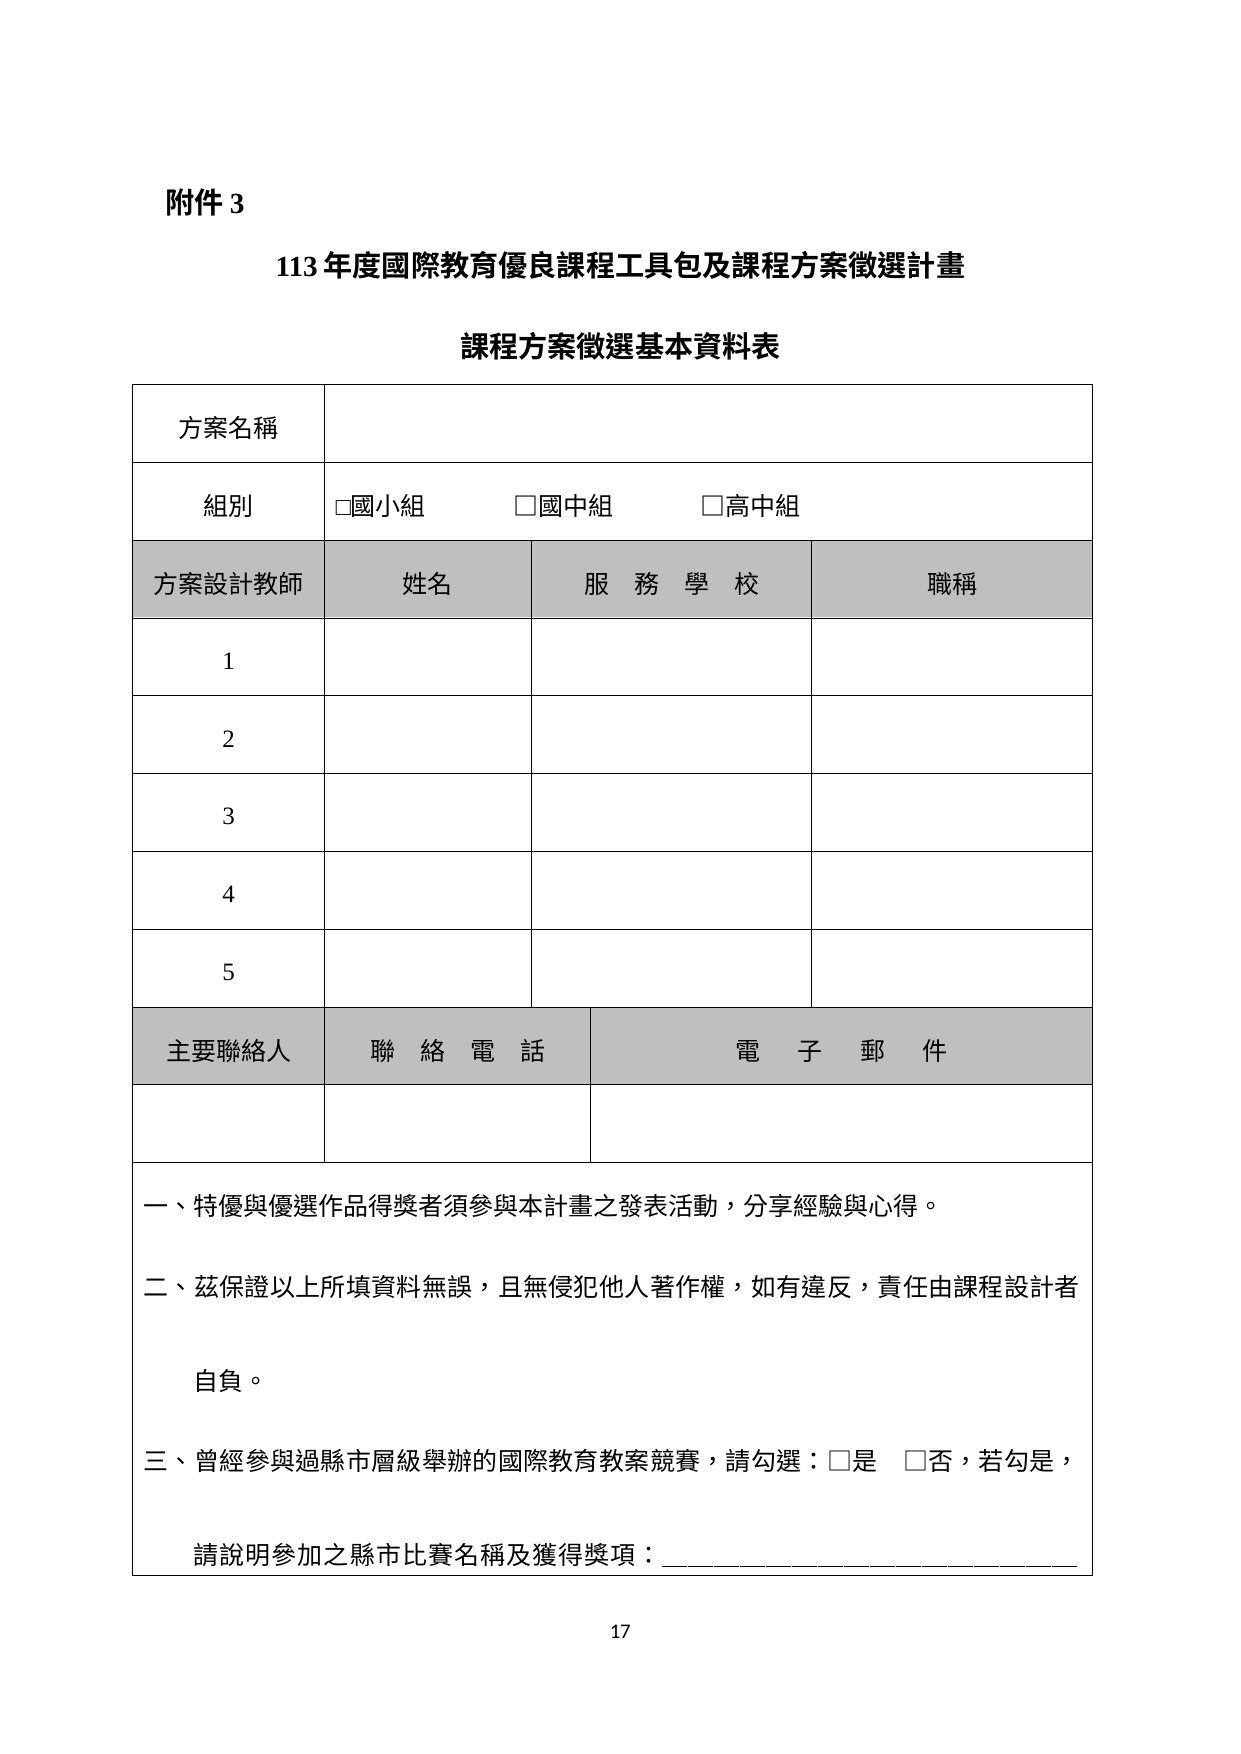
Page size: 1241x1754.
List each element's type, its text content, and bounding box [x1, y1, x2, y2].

table_cell [812, 930, 1092, 1007]
table_cell 服 務 學 校 [532, 541, 811, 617]
table_cell [532, 696, 811, 773]
table_cell [532, 619, 811, 695]
table_cell [591, 1085, 1092, 1162]
table_cell 5 [133, 930, 324, 1007]
table_cell 1 [133, 619, 324, 695]
table_cell 姓名 [325, 541, 531, 617]
table_cell [532, 774, 811, 851]
table_cell 方案設計教師 [133, 541, 324, 617]
table_cell [325, 619, 531, 695]
table_cell 3 [133, 774, 324, 851]
table_cell [812, 619, 1092, 695]
text 附件3 [165, 159, 1075, 222]
table_cell [325, 930, 531, 1007]
table_cell 2 [133, 696, 324, 773]
table_cell [325, 696, 531, 773]
table_header 方案名稱 [133, 385, 324, 462]
table_cell 一、特優與優選作品得獎者須參與本計畫之發表活動，分享經驗與心得。 二、茲保證以上所填資料無誤，且無侵犯他人著作權，如有違反，責任由課程設計者自負。 三、曾經參與過縣市層級舉辦的國際教育教案競賽，請勾選：□是 □否，若勾是，請說明參加之縣市比賽名稱及獲得獎項：＿＿＿＿＿＿＿＿＿＿＿＿＿＿＿＿ [133, 1163, 1092, 1574]
table_cell [812, 774, 1092, 851]
table_cell □國小組 □國中組 □高中組 [325, 463, 1092, 540]
table_cell [325, 774, 531, 851]
table_header [325, 385, 1092, 462]
table_cell 主要聯絡人 [133, 1008, 324, 1084]
table_cell 4 [133, 852, 324, 929]
table_cell 職稱 [812, 541, 1092, 617]
table_cell [812, 696, 1092, 773]
table_cell [133, 1085, 324, 1162]
table_cell 電 子 郵 件 [591, 1008, 1092, 1084]
table_cell [325, 852, 531, 929]
text 113年度國際教育優良課程工具包及課程方案徵選計畫 [165, 222, 1075, 284]
table_cell 聯 絡 電 話 [325, 1008, 590, 1084]
table_cell 組別 [133, 463, 324, 540]
table_cell [812, 852, 1092, 929]
text 課程方案徵選基本資料表 [165, 303, 1075, 365]
table_cell [532, 930, 811, 1007]
table_cell [532, 852, 811, 929]
table_cell [325, 1085, 590, 1162]
